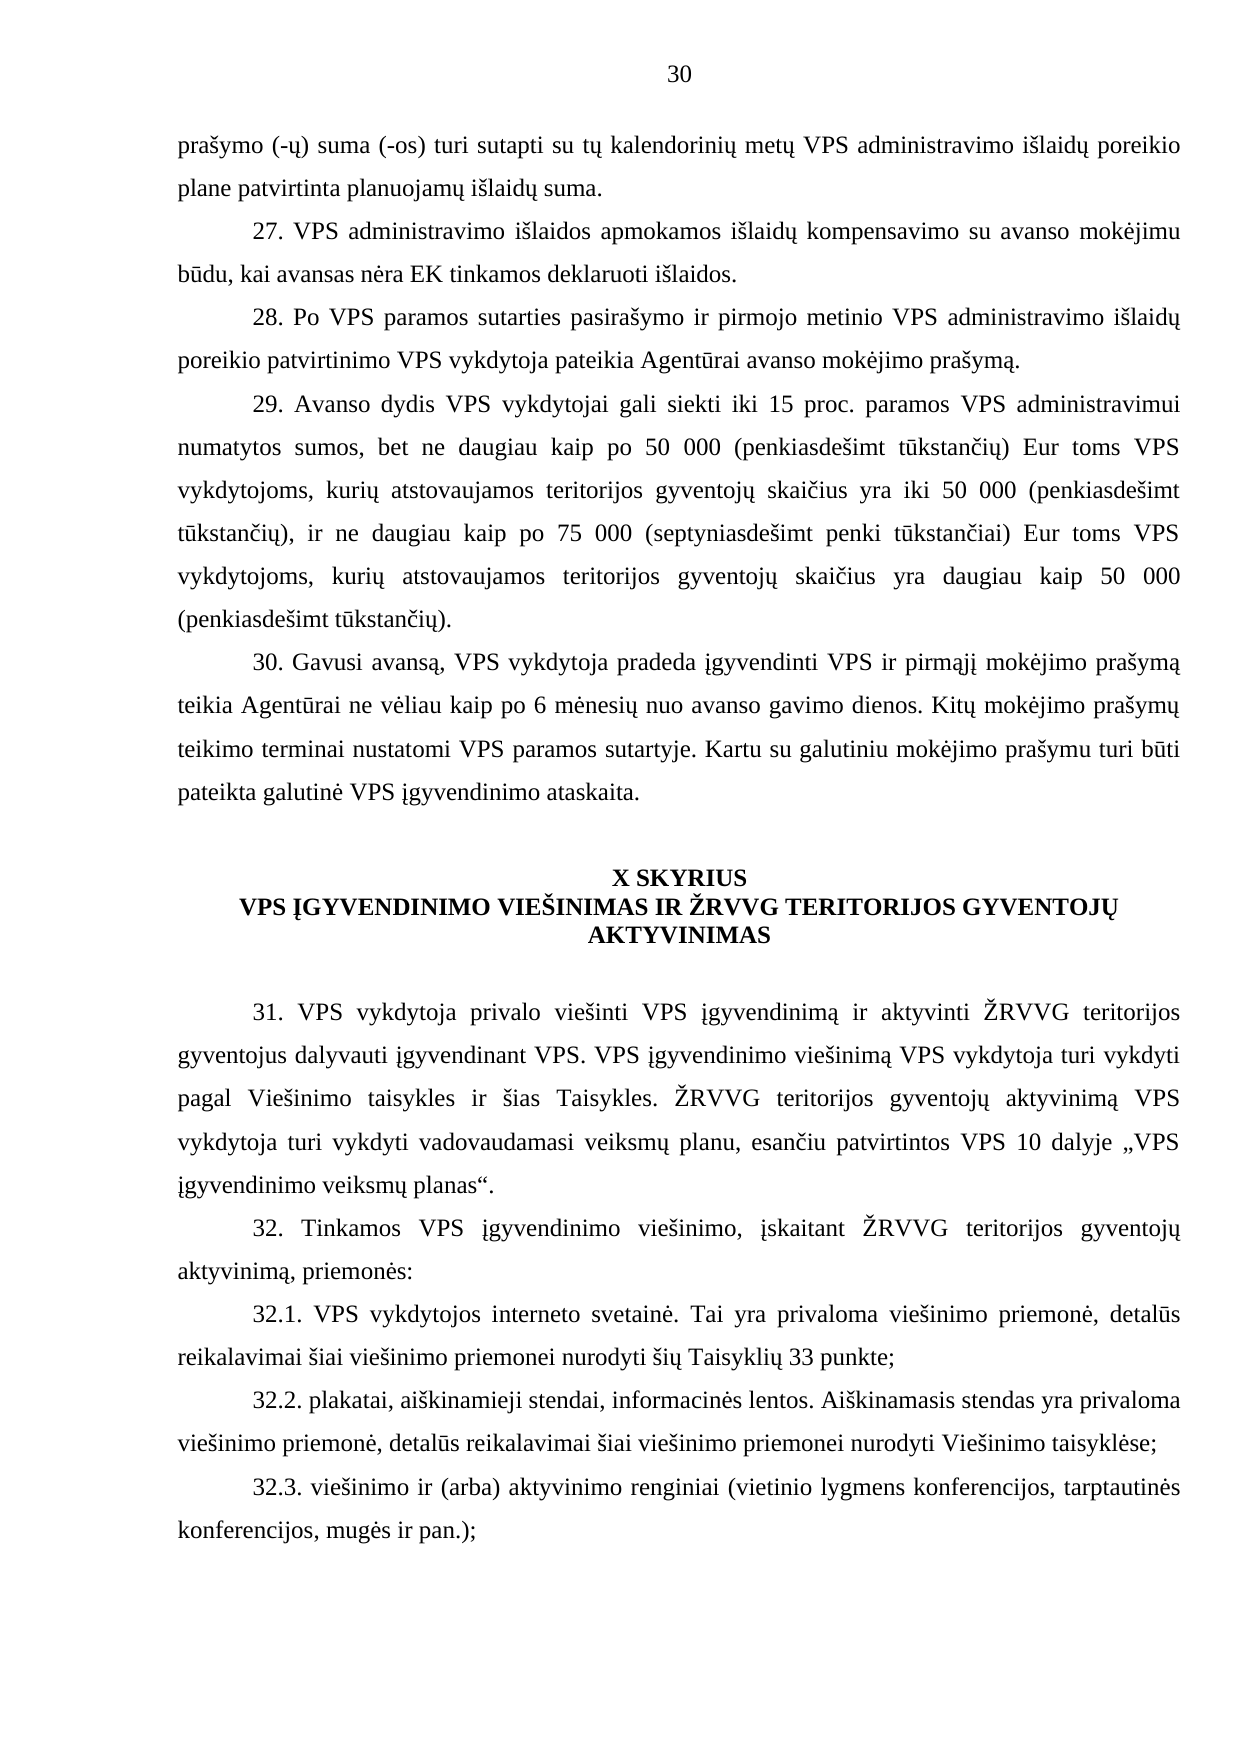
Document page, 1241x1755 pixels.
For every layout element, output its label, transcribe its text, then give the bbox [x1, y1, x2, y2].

text VPS ĮGYVENDINIMO VIEŠINIMAS IR ŽRVVG TERITORIJOS GYVENTOJŲ AKTYVINIMAS [177, 892, 1181, 949]
text 28. Po VPS paramos sutarties pasirašymo ir pirmojo metinio VPS administravimo išlaidų poreikio patvirtinimo VPS vykdytoja pateikia Agentūrai avanso mokėjimo prašymą. [177, 302, 1181, 374]
text 27. VPS administravimo išlaidos apmokamos išlaidų kompensavimo su avanso mokėjimu būdu, kai avansas nėra EK tinkamos deklaruoti išlaidos. [177, 216, 1181, 288]
text 32.2. plakatai, aiškinamieji stendai, informacinės lentos. Aiškinamasis stendas yra privaloma viešinimo priemonė, detalūs reikalavimai šiai viešinimo priemonei nurodyti Viešinimo taisyklėse; [177, 1385, 1181, 1457]
text 30. Gavusi avansą, VPS vykdytoja pradeda įgyvendinti VPS ir pirmąjį mokėjimo prašymą teikia Agentūrai ne vėliau kaip po 6 mėnesių nuo avanso gavimo dienos. Kitų mokėjimo prašymų teikimo terminai nustatomi VPS paramos sutartyje. Kartu su galutiniu mokėjimo prašymu turi būti pateikta galutinė VPS įgyvendinimo ataskaita. [177, 647, 1181, 806]
text 32.1. VPS vykdytojos interneto svetainė. Tai yra privaloma viešinimo priemonė, detalūs reikalavimai šiai viešinimo priemonei nurodyti šių Taisyklių 33 punkte; [177, 1299, 1181, 1371]
text 32.3. viešinimo ir (arba) aktyvinimo renginiai (vietinio lygmens konferencijos, tarptautinės konferencijos, mugės ir pan.); [177, 1472, 1181, 1543]
text X SKYRIUS [177, 863, 1181, 892]
text 29. Avanso dydis VPS vykdytojai gali siekti iki 15 proc. paramos VPS administravimui numatytos sumos, bet ne daugiau kaip po 50 000 (penkiasdešimt tūkstančių) Eur toms VPS vykdytojoms, kurių atstovaujamos teritorijos gyventojų skaičius yra iki 50 000 (penkiasdešimt tūkstančių), ir ne daugiau kaip po 75 000 (septyniasdešimt penki tūkstančiai) Eur toms VPS vykdytojoms, kurių atstovaujamos teritorijos gyventojų skaičius yra daugiau kaip 50 000 (penkiasdešimt tūkstančių). [177, 389, 1181, 633]
text 32. Tinkamos VPS įgyvendinimo viešinimo, įskaitant ŽRVVG teritorijos gyventojų aktyvinimą, priemonės: [177, 1213, 1181, 1285]
text prašymo (-ų) suma (-os) turi sutapti su tų kalendorinių metų VPS administravimo išlaidų poreikio plane patvirtinta planuojamų išlaidų suma. [177, 130, 1181, 202]
text 31. VPS vykdytoja privalo viešinti VPS įgyvendinimą ir aktyvinti ŽRVVG teritorijos gyventojus dalyvauti įgyvendinant VPS. VPS įgyvendinimo viešinimą VPS vykdytoja turi vykdyti pagal Viešinimo taisykles ir šias Taisykles. ŽRVVG teritorijos gyventojų aktyvinimą VPS vykdytoja turi vykdyti vadovaudamasi veiksmų planu, esančiu patvirtintos VPS 10 dalyje „VPS įgyvendinimo veiksmų planas“. [177, 997, 1181, 1198]
